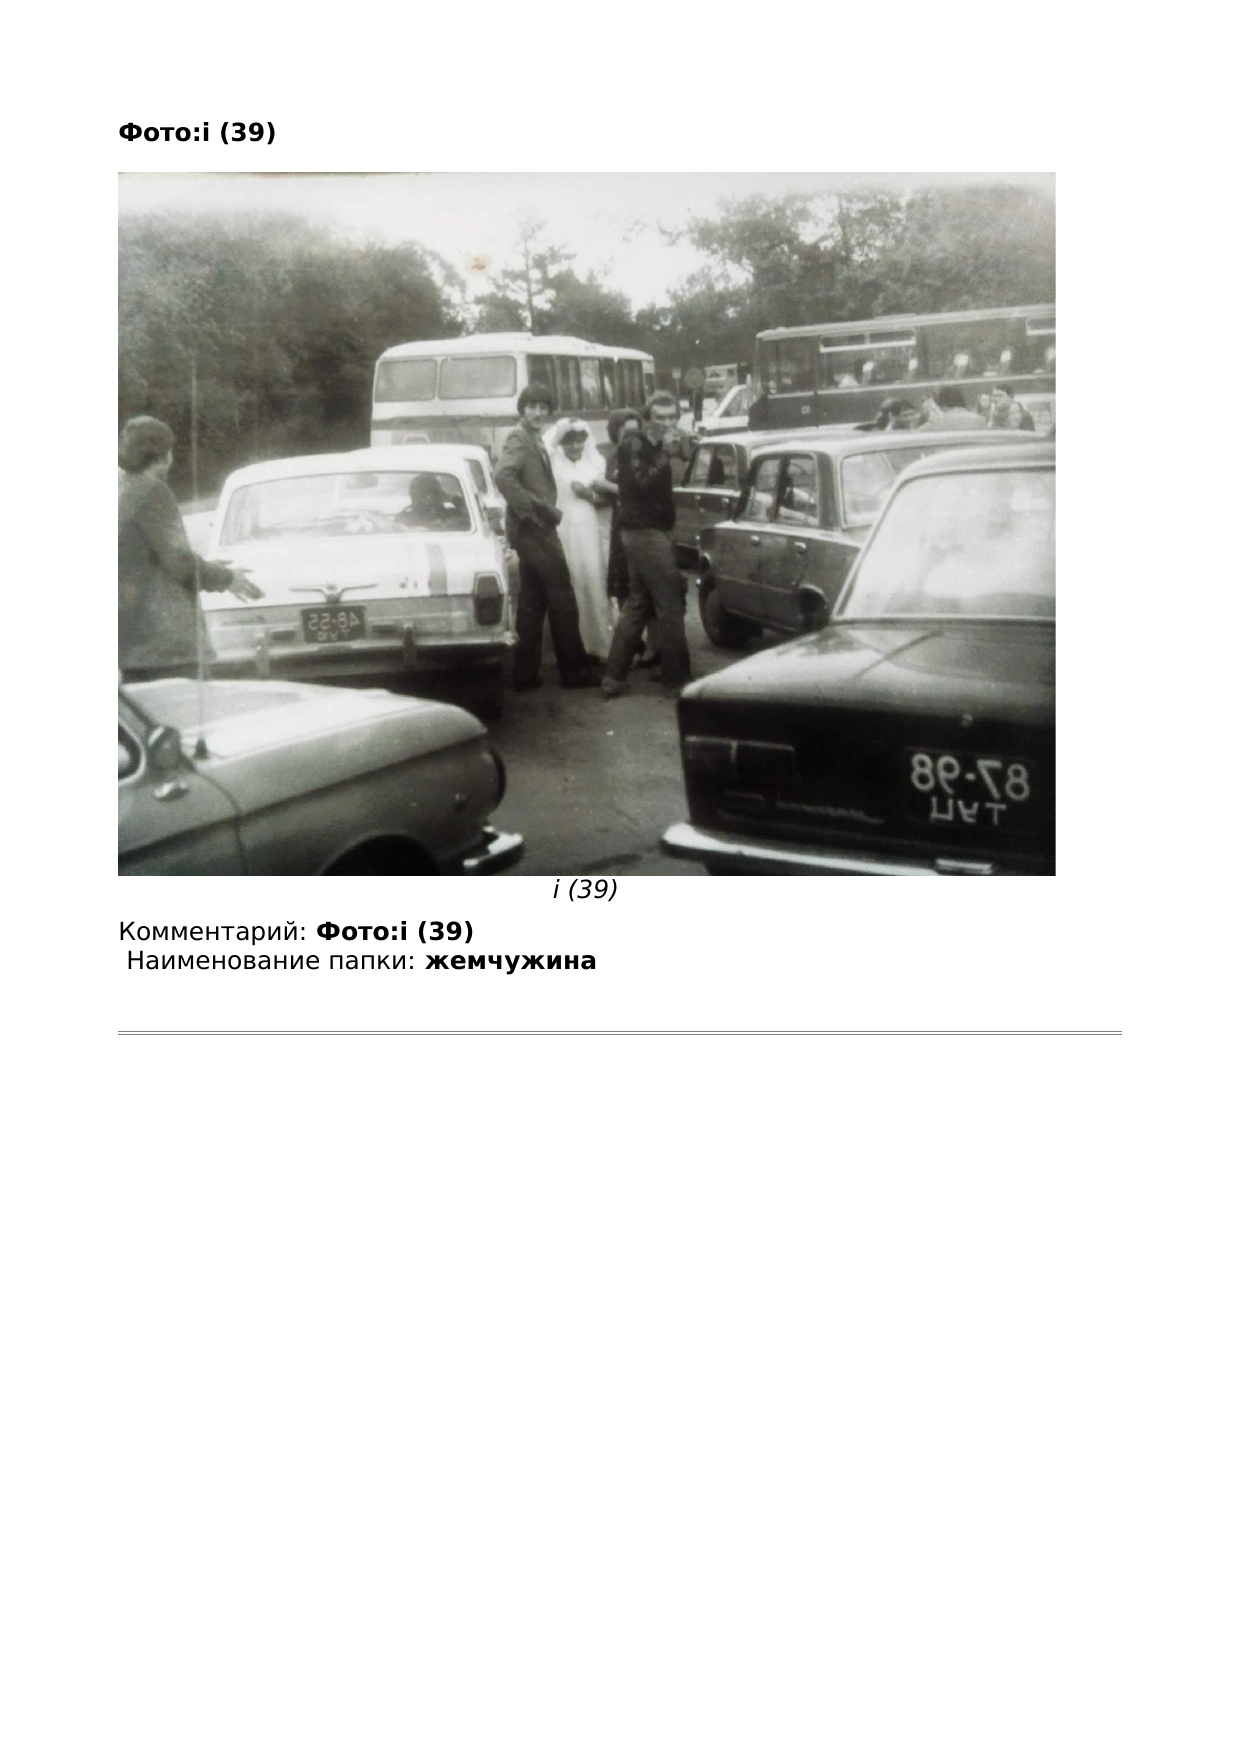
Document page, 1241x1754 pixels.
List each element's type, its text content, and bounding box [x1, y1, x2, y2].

subtitle Фото:i (39) [118, 118, 1122, 147]
text Комментарий: Фото:i (39) Наименование папки: жемчужина [118, 917, 1122, 1004]
picture [118, 172, 1056, 876]
text i (39) [118, 876, 1056, 904]
